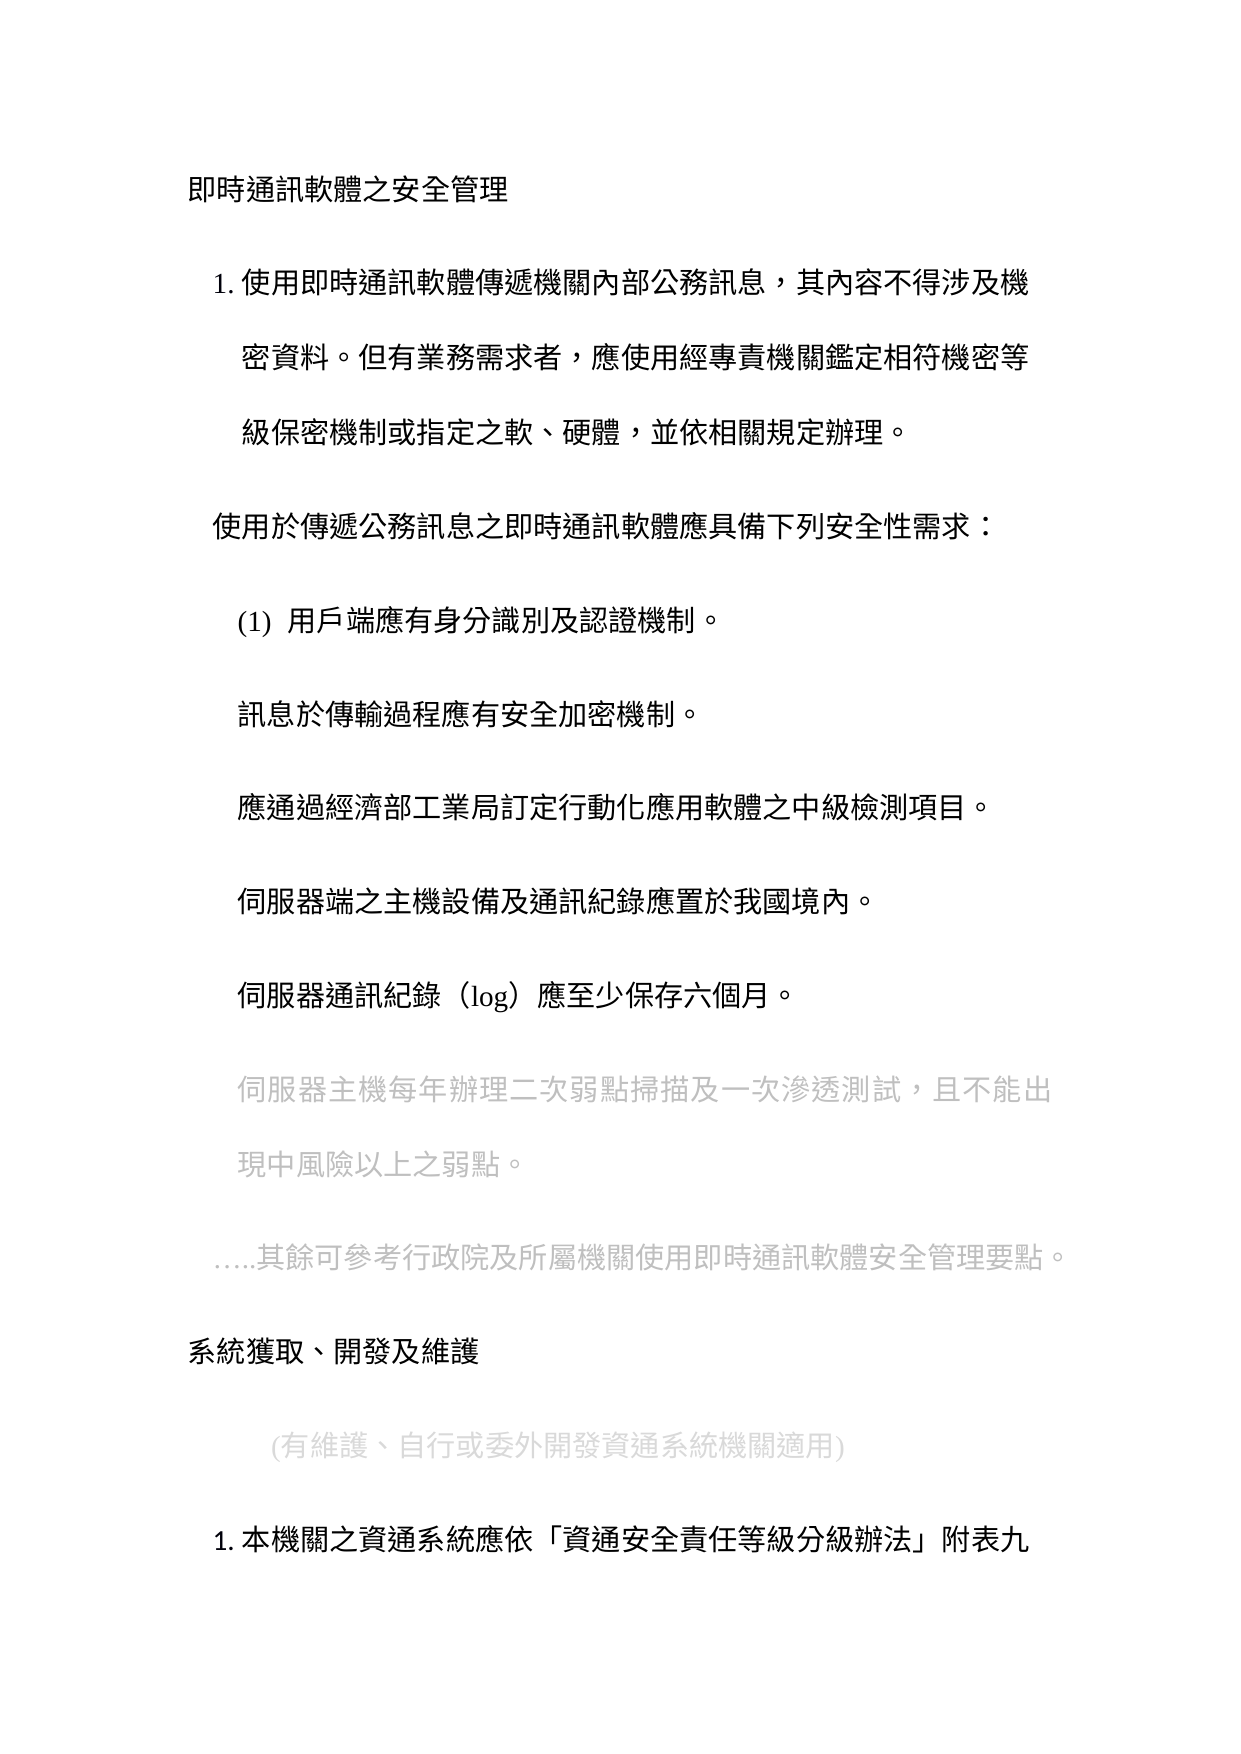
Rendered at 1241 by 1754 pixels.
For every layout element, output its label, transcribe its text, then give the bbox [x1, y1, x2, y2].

list 應通過經濟部工業局訂定行動化應用軟體之中級檢測項目。 [237, 769, 1053, 844]
subtitle 即時通訊軟體之安全管理 [187, 150, 1053, 225]
list 使用於傳遞公務訊息之即時通訊軟體應具備下列安全性需求： [212, 487, 1053, 562]
list 伺服器主機每年辦理二次弱點掃描及一次滲透測試，且不能出現中風險以上之弱點。 [237, 1050, 1053, 1200]
list 本機關之資通系統應依「資通安全責任等級分級辦法」附表九 [212, 1500, 1053, 1575]
text (有維護、自行或委外開發資通系統機關適用) [212, 1406, 1053, 1481]
list …..其餘可參考行政院及所屬機關使用即時通訊軟體安全管理要點。 [212, 1219, 1053, 1294]
list 伺服器通訊紀錄（log）應至少保存六個月。 [237, 956, 1053, 1031]
list 訊息於傳輸過程應有安全加密機制。 [237, 675, 1053, 750]
subtitle 系統獲取、開發及維護 [187, 1312, 1053, 1387]
list 伺服器端之主機設備及通訊紀錄應置於我國境內。 [237, 862, 1053, 937]
list 用戶端應有身分識別及認證機制。 [237, 581, 1053, 656]
list 使用即時通訊軟體傳遞機關內部公務訊息，其內容不得涉及機密資料。但有業務需求者，應使用經專責機關鑑定相符機密等級保密機制或指定之軟、硬體，並依相關規定辦理。 [212, 244, 1053, 469]
